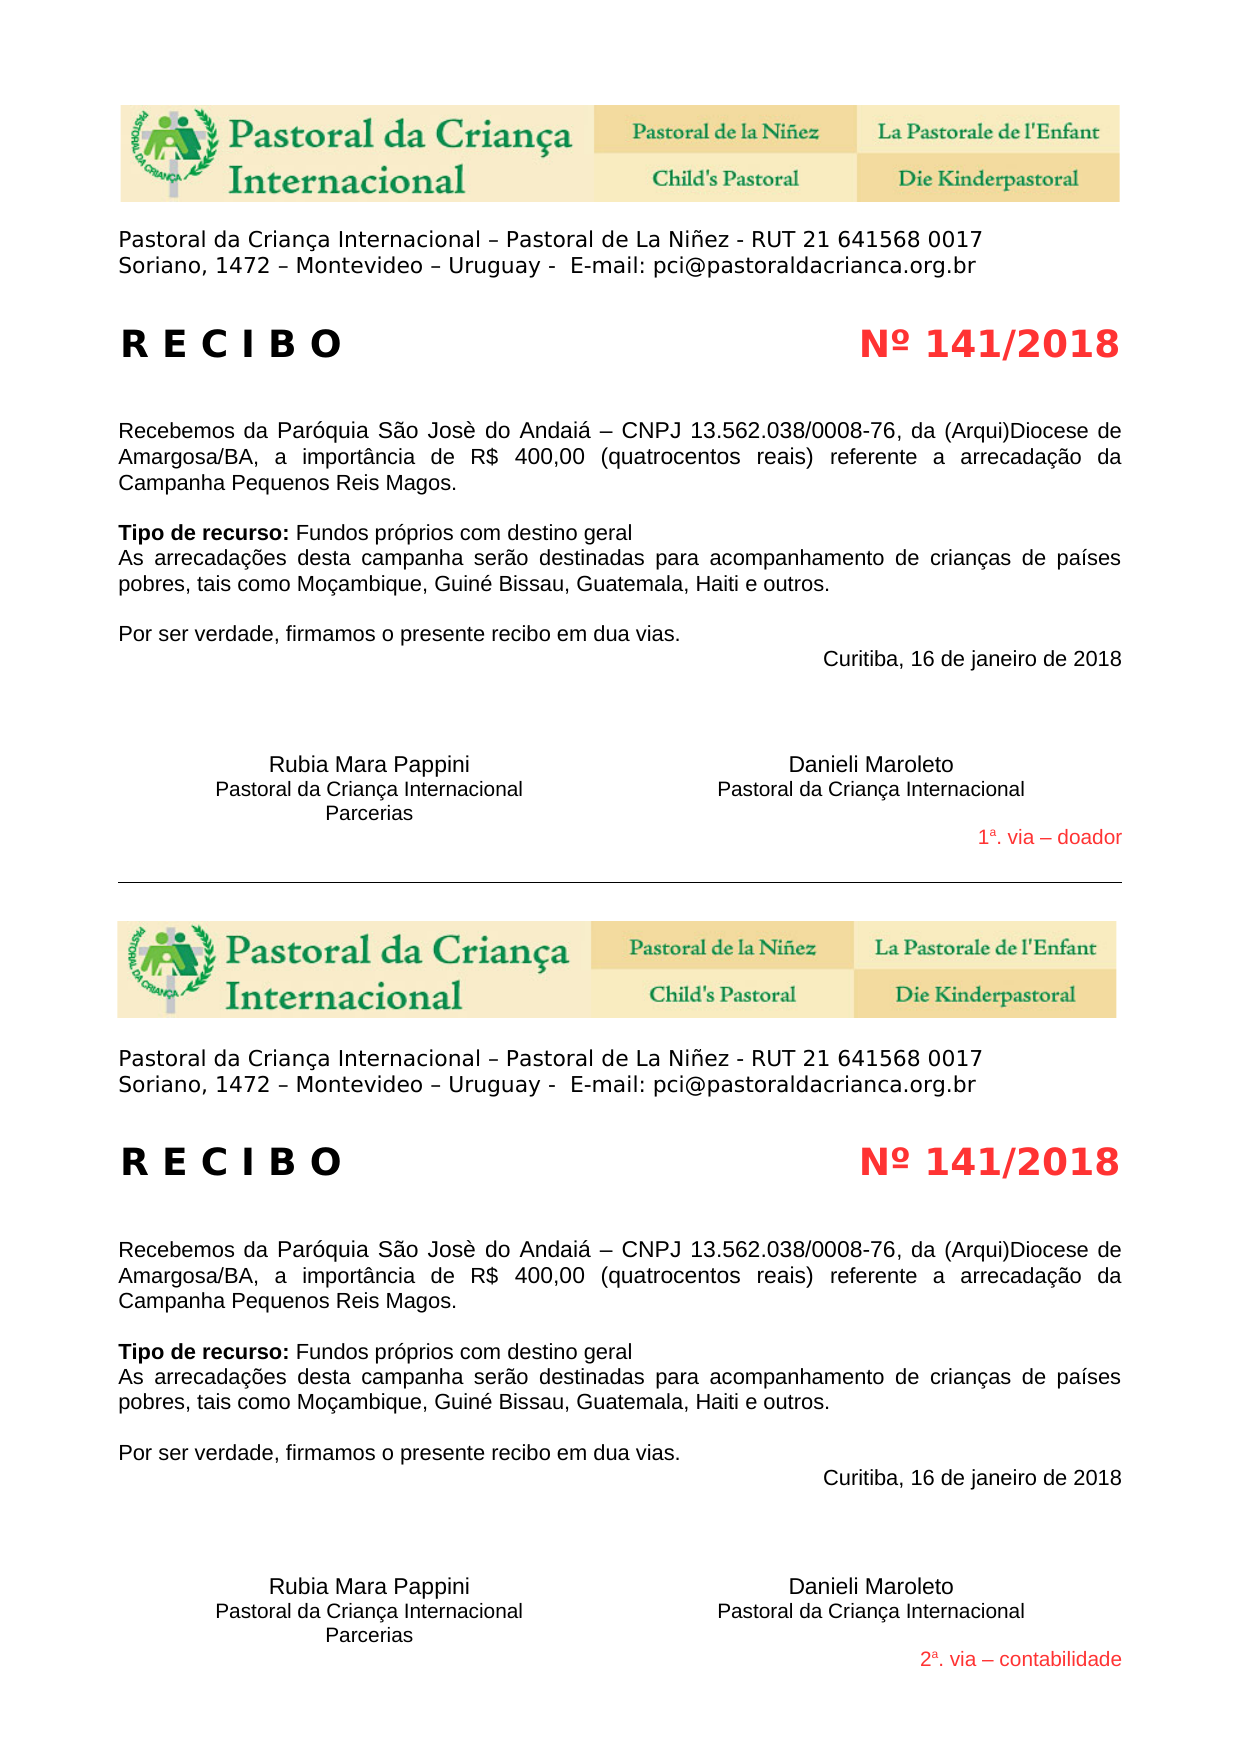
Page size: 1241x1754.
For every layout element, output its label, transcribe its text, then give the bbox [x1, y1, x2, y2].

text Soriano, 1472 – Montevideo – Uruguay - E-mail: pci@pastoraldacrianca.org.br [118, 1072, 1122, 1097]
text Pastoral da Criança Internacional – Pastoral de La Niñez - RUT 21 641568 0017 [118, 228, 1122, 253]
text 1a. via – doador [118, 825, 1122, 849]
text R E C I B O Nº 141/2018 [118, 322, 1122, 366]
text R E C I B O Nº 141/2018 [118, 1141, 1122, 1184]
table_header Rubia Mara Pappini Pastoral da Criança Internacional Parcerias [118, 1573, 620, 1647]
table_header Danieli Maroleto Pastoral da Criança Internacional [620, 751, 1122, 825]
text Recebemos da Paróquia São Josè do Andaiá – CNPJ 13.562.038/0008-76, da (Arqui)Diocese de Amargosa/BA, a importância de R$ 400,00 (quatrocentos reais) referente a arrecadação da Campanha Pequenos Reis Magos. [118, 1236, 1122, 1313]
text As arrecadações desta campanha serão destinadas para acompanhamento de crianças de países pobres, tais como Moçambique, Guiné Bissau, Guatemala, Haiti e outros. [118, 1364, 1122, 1414]
picture [120, 105, 1120, 202]
picture [117, 921, 1117, 1018]
table_header Danieli Maroleto Pastoral da Criança Internacional [620, 1573, 1122, 1647]
text Soriano, 1472 – Montevideo – Uruguay - E-mail: pci@pastoraldacrianca.org.br [118, 253, 1122, 279]
text Tipo de recurso: Fundos próprios com destino geral [118, 520, 1122, 545]
table_header Rubia Mara Pappini Pastoral da Criança Internacional Parcerias [118, 751, 620, 825]
text Pastoral da Criança Internacional – Pastoral de La Niñez - RUT 21 641568 0017 [118, 1046, 1122, 1072]
text Por ser verdade, firmamos o presente recibo em dua vias. [118, 1439, 1122, 1465]
text Curitiba, 16 de janeiro de 2018 [118, 646, 1122, 671]
text Tipo de recurso: Fundos próprios com destino geral [118, 1339, 1122, 1364]
text As arrecadações desta campanha serão destinadas para acompanhamento de crianças de países pobres, tais como Moçambique, Guiné Bissau, Guatemala, Haiti e outros. [118, 545, 1122, 596]
text Curitiba, 16 de janeiro de 2018 [118, 1465, 1122, 1490]
text Por ser verdade, firmamos o presente recibo em dua vias. [118, 621, 1122, 646]
text 2a. via – contabilidade [118, 1647, 1122, 1671]
text Recebemos da Paróquia São Josè do Andaiá – CNPJ 13.562.038/0008-76, da (Arqui)Diocese de Amargosa/BA, a importância de R$ 400,00 (quatrocentos reais) referente a arrecadação da Campanha Pequenos Reis Magos. [118, 417, 1122, 495]
